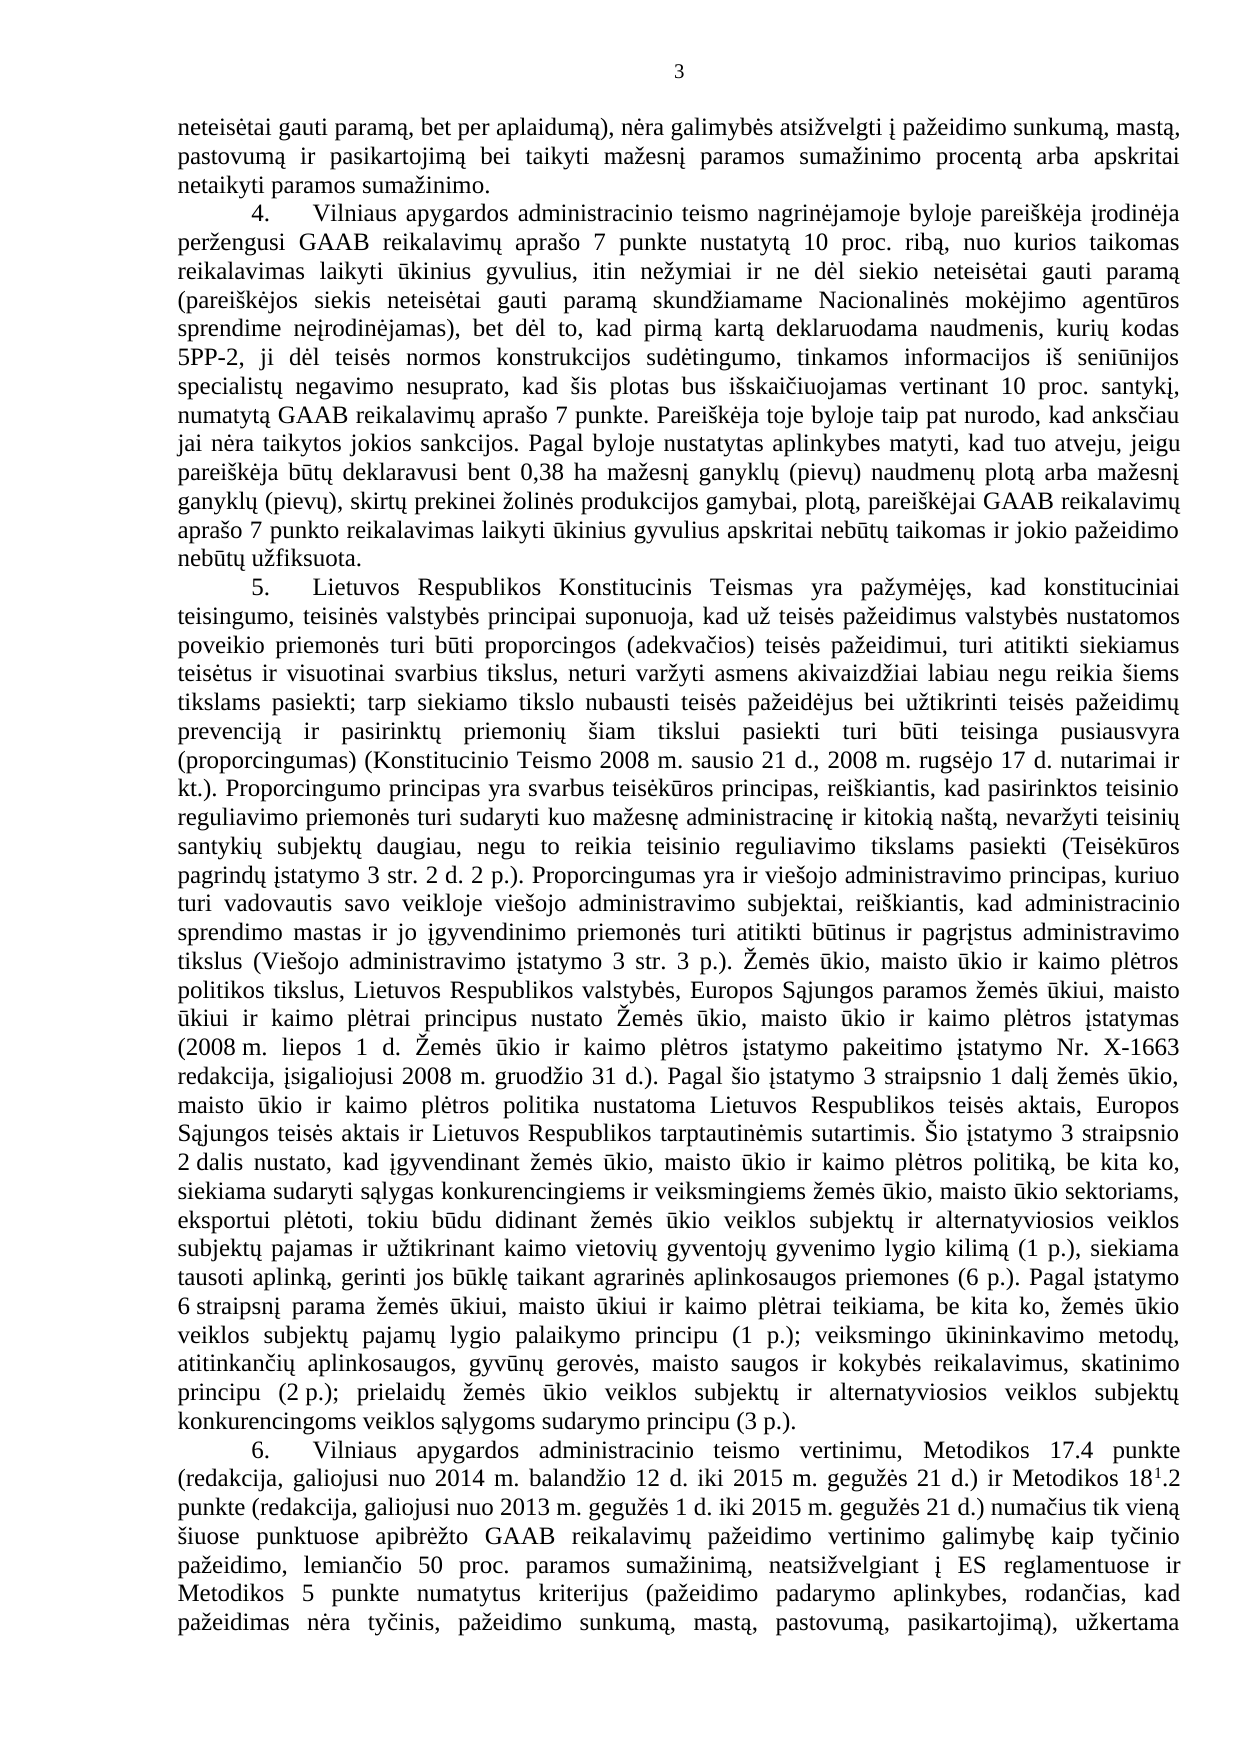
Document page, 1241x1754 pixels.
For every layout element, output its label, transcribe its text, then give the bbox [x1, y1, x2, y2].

text neteisėtai gauti paramą, bet per aplaidumą), nėra galimybės atsižvelgti į pažeidimo sunkumą, mastą, pastovumą ir pasikartojimą bei taikyti mažesnį paramos sumažinimo procentą arba apskritai netaikyti paramos sumažinimo. [177, 112, 1181, 198]
text 4. Vilniaus apygardos administracinio teismo nagrinėjamoje byloje pareiškėja įrodinėja peržengusi GAAB reikalavimų aprašo 7 punkte nustatytą 10 proc. ribą, nuo kurios taikomas reikalavimas laikyti ūkinius gyvulius, itin nežymiai ir ne dėl siekio neteisėtai gauti paramą (pareiškėjos siekis neteisėtai gauti paramą skundžiamame Nacionalinės mokėjimo agentūros sprendime neįrodinėjamas), bet dėl to, kad pirmą kartą deklaruodama naudmenis, kurių kodas 5PP‑2, ji dėl teisės normos konstrukcijos sudėtingumo, tinkamos informacijos iš seniūnijos specialistų negavimo nesuprato, kad šis plotas bus išskaičiuojamas vertinant 10 proc. santykį, numatytą GAAB reikalavimų aprašo 7 punkte. Pareiškėja toje byloje taip pat nurodo, kad anksčiau jai nėra taikytos jokios sankcijos. Pagal byloje nustatytas aplinkybes matyti, kad tuo atveju, jeigu pareiškėja būtų deklaravusi bent 0,38 ha mažesnį ganyklų (pievų) naudmenų plotą arba mažesnį ganyklų (pievų), skirtų prekinei žolinės produkcijos gamybai, plotą, pareiškėjai GAAB reikalavimų aprašo 7 punkto reikalavimas laikyti ūkinius gyvulius apskritai nebūtų taikomas ir jokio pažeidimo nebūtų užfiksuota. [177, 198, 1181, 572]
text 6. Vilniaus apygardos administracinio teismo vertinimu, Metodikos 17.4 punkte (redakcija, galiojusi nuo 2014 m. balandžio 12 d. iki 2015 m. gegužės 21 d.) ir Metodikos 181.2 punkte (redakcija, galiojusi nuo 2013 m. gegužės 1 d. iki 2015 m. gegužės 21 d.) numačius tik vieną šiuose punktuose apibrėžto GAAB reikalavimų pažeidimo vertinimo galimybę kaip tyčinio pažeidimo, lemiančio 50 proc. paramos sumažinimą, neatsižvelgiant į ES reglamentuose ir Metodikos 5 punkte numatytus kriterijus (pažeidimo padarymo aplinkybes, rodančias, kad pažeidimas nėra tyčinis, pažeidimo sunkumą, mastą, pastovumą, pasikartojimą), užkertama [177, 1435, 1181, 1636]
text 5. Lietuvos Respublikos Konstitucinis Teismas yra pažymėjęs, kad konstituciniai teisingumo, teisinės valstybės principai suponuoja, kad už teisės pažeidimus valstybės nustatomos poveikio priemonės turi būti proporcingos (adekvačios) teisės pažeidimui, turi atitikti siekiamus teisėtus ir visuotinai svarbius tikslus, neturi varžyti asmens akivaizdžiai labiau negu reikia šiems tikslams pasiekti; tarp siekiamo tikslo nubausti teisės pažeidėjus bei užtikrinti teisės pažeidimų prevenciją ir pasirinktų priemonių šiam tikslui pasiekti turi būti teisinga pusiausvyra (proporcingumas) (Konstitucinio Teismo 2008 m. sausio 21 d., 2008 m. rugsėjo 17 d. nutarimai ir kt.). Proporcingumo principas yra svarbus teisėkūros principas, reiškiantis, kad pasirinktos teisinio reguliavimo priemonės turi sudaryti kuo mažesnę administracinę ir kitokią naštą, nevaržyti teisinių santykių subjektų daugiau, negu to reikia teisinio reguliavimo tikslams pasiekti (Teisėkūros pagrindų įstatymo 3 str. 2 d. 2 p.). Proporcingumas yra ir viešojo administravimo principas, kuriuo turi vadovautis savo veikloje viešojo administravimo subjektai, reiškiantis, kad administracinio sprendimo mastas ir jo įgyvendinimo priemonės turi atitikti būtinus ir pagrįstus administravimo tikslus (Viešojo administravimo įstatymo 3 str. 3 p.). Žemės ūkio, maisto ūkio ir kaimo plėtros politikos tikslus, Lietuvos Respublikos valstybės, Europos Sąjungos paramos žemės ūkiui, maisto ūkiui ir kaimo plėtrai principus nustato Žemės ūkio, maisto ūkio ir kaimo plėtros įstatymas (2008 m. liepos 1 d. Žemės ūkio ir kaimo plėtros įstatymo pakeitimo įstatymo Nr. X-1663 redakcija, įsigaliojusi 2008 m. gruodžio 31 d.). Pagal šio įstatymo 3 straipsnio 1 dalį žemės ūkio, maisto ūkio ir kaimo plėtros politika nustatoma Lietuvos Respublikos teisės aktais, Europos Sąjungos teisės aktais ir Lietuvos Respublikos tarptautinėmis sutartimis. Šio įstatymo 3 straipsnio 2 dalis nustato, kad įgyvendinant žemės ūkio, maisto ūkio ir kaimo plėtros politiką, be kita ko, siekiama sudaryti sąlygas konkurencingiems ir veiksmingiems žemės ūkio, maisto ūkio sektoriams, eksportui plėtoti, tokiu būdu didinant žemės ūkio veiklos subjektų ir alternatyviosios veiklos subjektų pajamas ir užtikrinant kaimo vietovių gyventojų gyvenimo lygio kilimą (1 p.), siekiama tausoti aplinką, gerinti jos būklę taikant agrarinės aplinkosaugos priemones (6 p.). Pagal įstatymo 6 straipsnį parama žemės ūkiui, maisto ūkiui ir kaimo plėtrai teikiama, be kita ko, žemės ūkio veiklos subjektų pajamų lygio palaikymo principu (1 p.); veiksmingo ūkininkavimo metodų, atitinkančių aplinkosaugos, gyvūnų gerovės, maisto saugos ir kokybės reikalavimus, skatinimo principu (2 p.); prielaidų žemės ūkio veiklos subjektų ir alternatyviosios veiklos subjektų konkurencingoms veiklos sąlygoms sudarymo principu (3 p.). [177, 572, 1181, 1435]
